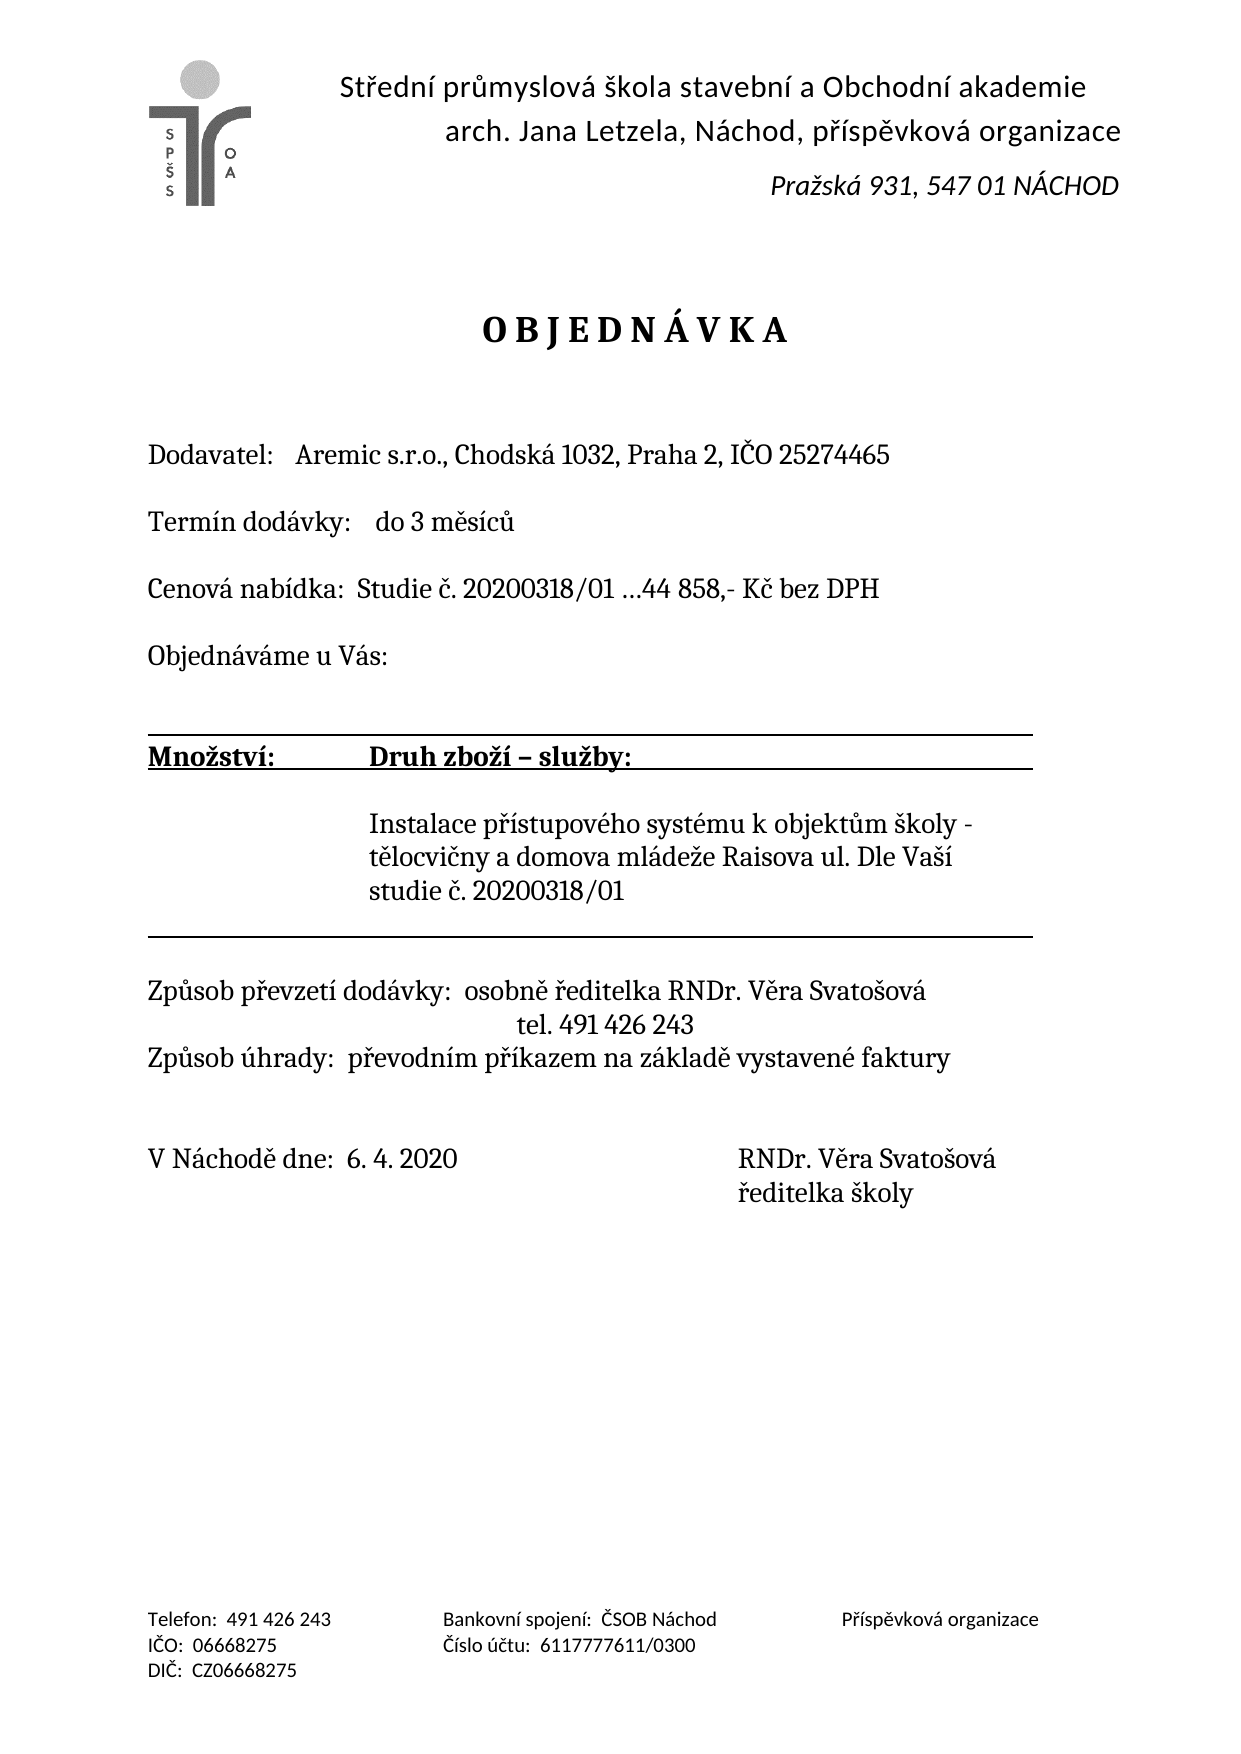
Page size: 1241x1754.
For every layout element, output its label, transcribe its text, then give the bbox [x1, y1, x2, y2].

text Termín dodávky: do 3 měsíců [148, 505, 1122, 538]
text tělocvičny a domova mládeže Raisova ul. Dle Vaší [148, 840, 1122, 874]
text Množství: Druh zboží – služby: [148, 740, 1122, 773]
text V Náchodě dne: 6. 4. 2020 RNDr. Věra Svatošová [148, 1142, 1122, 1176]
text ředitelka školy [148, 1176, 1122, 1209]
text Způsob úhrady: převodním příkazem na základě vystavené faktury [148, 1042, 1122, 1075]
text O B J E D N Á V K A [148, 308, 1122, 352]
text Cenová nabídka: Studie č. 20200318/01 …44 858,- Kč bez DPH [148, 572, 1122, 606]
text Způsob převzetí dodávky: osobně ředitelka RNDr. Věra Svatošová [148, 974, 1122, 1008]
text Objednáváme u Vás: [148, 639, 1122, 673]
text Dodavatel: Aremic s.r.o., Chodská 1032, Praha 2, IČO 25274465 [148, 438, 1122, 471]
text Instalace přístupového systému k objektům školy - [148, 807, 1122, 840]
text studie č. 20200318/01 [148, 874, 1122, 907]
text tel. 491 426 243 [148, 1008, 1122, 1042]
